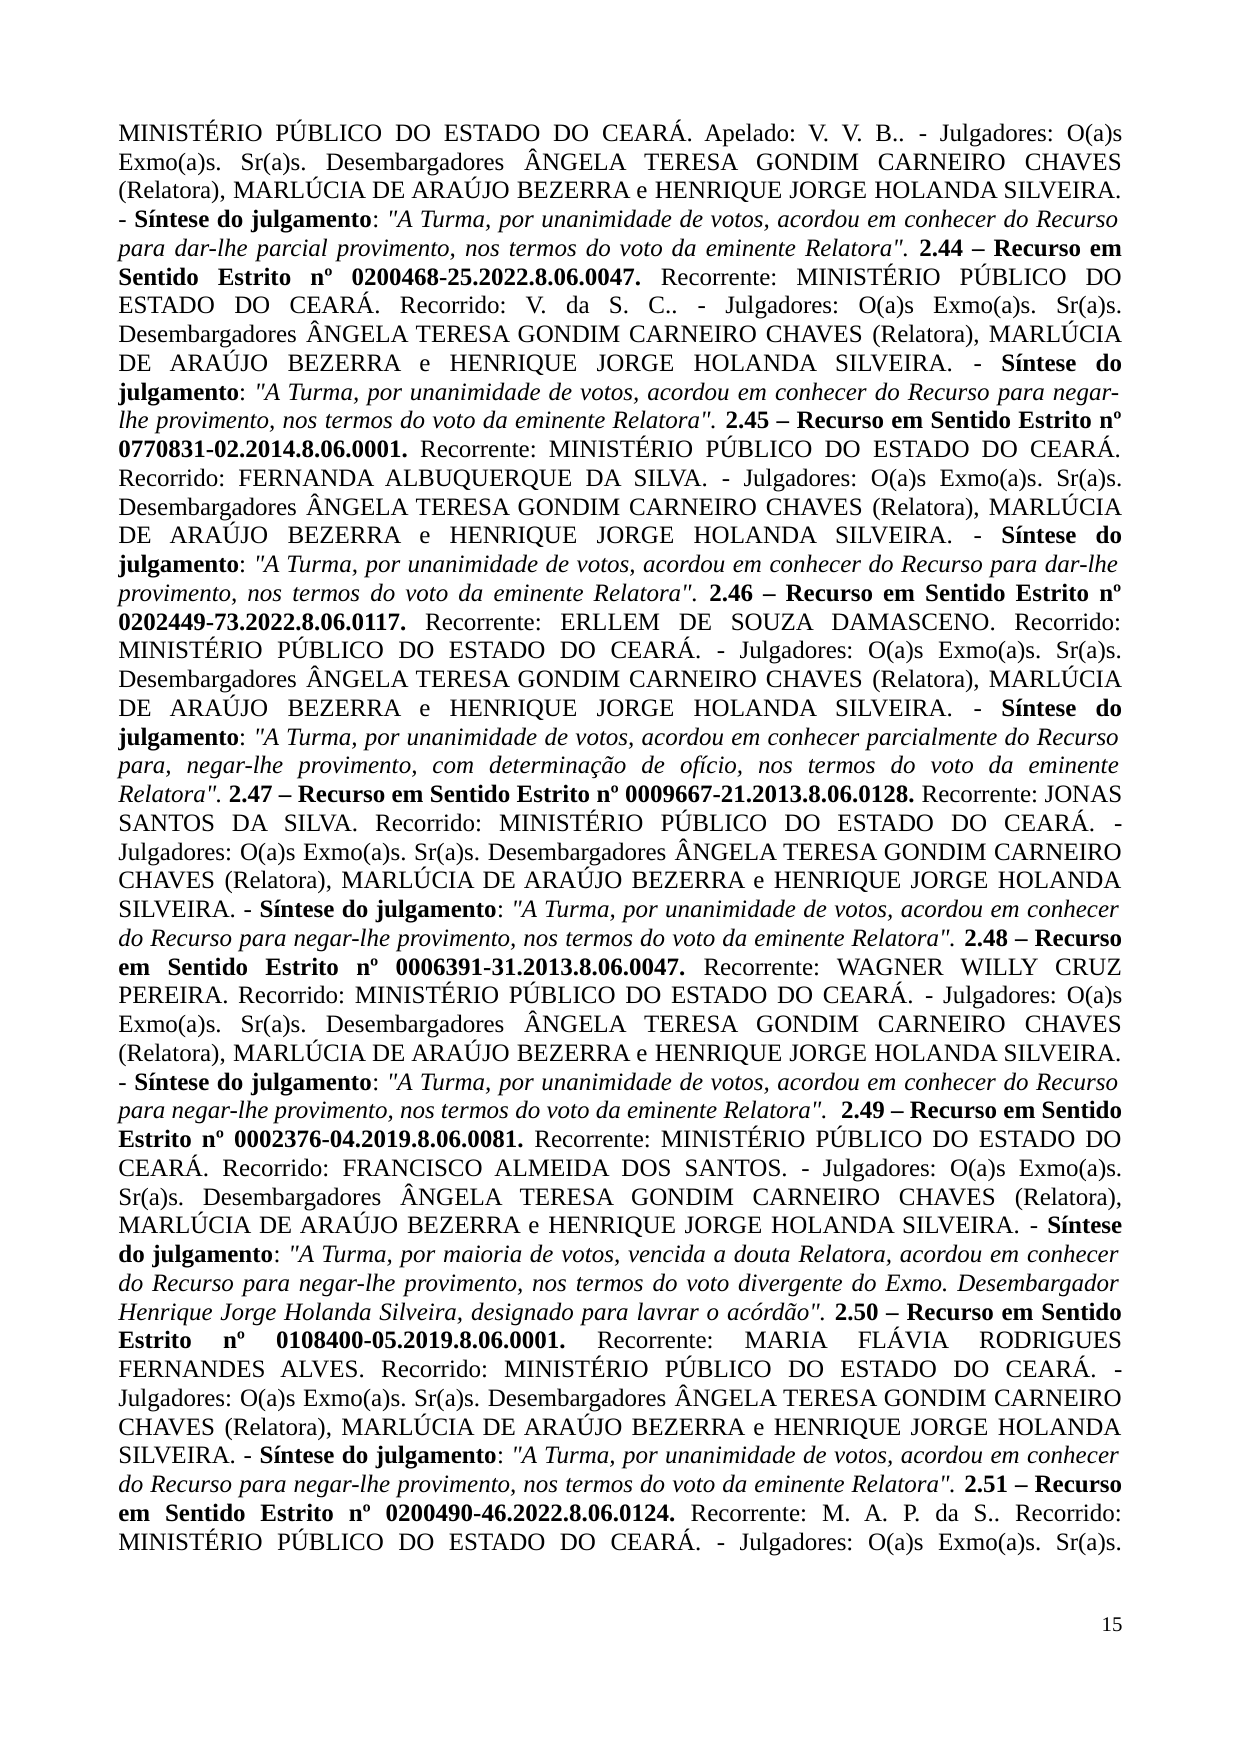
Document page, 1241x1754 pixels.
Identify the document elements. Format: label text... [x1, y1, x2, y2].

text MINISTÉRIO PÚBLICO DO ESTADO DO CEARÁ. Apelado: V. V. B.. - Julgadores: O(a)s Exmo(a)s. Sr(a)s. Desembargadores ÂNGELA TERESA GONDIM CARNEIRO CHAVES (Relatora), MARLÚCIA DE ARAÚJO BEZERRA e HENRIQUE JORGE HOLANDA SILVEIRA. - Síntese do julgamento: "A Turma, por unanimidade de votos, acordou em conhecer do Recurso para dar-lhe parcial provimento, nos termos do voto da eminente Relatora". 2.44 – Recurso em Sentido Estrito nº 0200468-25.2022.8.06.0047. Recorrente: MINISTÉRIO PÚBLICO DO ESTADO DO CEARÁ. Recorrido: V. da S. C.. - Julgadores: O(a)s Exmo(a)s. Sr(a)s. Desembargadores ÂNGELA TERESA GONDIM CARNEIRO CHAVES (Relatora), MARLÚCIA DE ARAÚJO BEZERRA e HENRIQUE JORGE HOLANDA SILVEIRA. - Síntese do julgamento: "A Turma, por unanimidade de votos, acordou em conhecer do Recurso para negar-lhe provimento, nos termos do voto da eminente Relatora". 2.45 – Recurso em Sentido Estrito nº 0770831-02.2014.8.06.0001. Recorrente: MINISTÉRIO PÚBLICO DO ESTADO DO CEARÁ. Recorrido: FERNANDA ALBUQUERQUE DA SILVA. - Julgadores: O(a)s Exmo(a)s. Sr(a)s. Desembargadores ÂNGELA TERESA GONDIM CARNEIRO CHAVES (Relatora), MARLÚCIA DE ARAÚJO BEZERRA e HENRIQUE JORGE HOLANDA SILVEIRA. - Síntese do julgamento: "A Turma, por unanimidade de votos, acordou em conhecer do Recurso para dar-lhe provimento, nos termos do voto da eminente Relatora". 2.46 – Recurso em Sentido Estrito nº 0202449-73.2022.8.06.0117. Recorrente: ERLLEM DE SOUZA DAMASCENO. Recorrido: MINISTÉRIO PÚBLICO DO ESTADO DO CEARÁ. - Julgadores: O(a)s Exmo(a)s. Sr(a)s. Desembargadores ÂNGELA TERESA GONDIM CARNEIRO CHAVES (Relatora), MARLÚCIA DE ARAÚJO BEZERRA e HENRIQUE JORGE HOLANDA SILVEIRA. - Síntese do julgamento: "A Turma, por unanimidade de votos, acordou em conhecer parcialmente do Recurso para, negar-lhe provimento, com determinação de ofício, nos termos do voto da eminente Relatora". 2.47 – Recurso em Sentido Estrito nº 0009667-21.2013.8.06.0128. Recorrente: JONAS SANTOS DA SILVA. Recorrido: MINISTÉRIO PÚBLICO DO ESTADO DO CEARÁ. - Julgadores: O(a)s Exmo(a)s. Sr(a)s. Desembargadores ÂNGELA TERESA GONDIM CARNEIRO CHAVES (Relatora), MARLÚCIA DE ARAÚJO BEZERRA e HENRIQUE JORGE HOLANDA SILVEIRA. - Síntese do julgamento: "A Turma, por unanimidade de votos, acordou em conhecer do Recurso para negar-lhe provimento, nos termos do voto da eminente Relatora". 2.48 – Recurso em Sentido Estrito nº 0006391-31.2013.8.06.0047. Recorrente: WAGNER WILLY CRUZ PEREIRA. Recorrido: MINISTÉRIO PÚBLICO DO ESTADO DO CEARÁ. - Julgadores: O(a)s Exmo(a)s. Sr(a)s. Desembargadores ÂNGELA TERESA GONDIM CARNEIRO CHAVES (Relatora), MARLÚCIA DE ARAÚJO BEZERRA e HENRIQUE JORGE HOLANDA SILVEIRA. - Síntese do julgamento: "A Turma, por unanimidade de votos, acordou em conhecer do Recurso para negar-lhe provimento, nos termos do voto da eminente Relatora". 2.49 – Recurso em Sentido Estrito nº 0002376-04.2019.8.06.0081. Recorrente: MINISTÉRIO PÚBLICO DO ESTADO DO CEARÁ. Recorrido: FRANCISCO ALMEIDA DOS SANTOS. - Julgadores: O(a)s Exmo(a)s. Sr(a)s. Desembargadores ÂNGELA TERESA GONDIM CARNEIRO CHAVES (Relatora), MARLÚCIA DE ARAÚJO BEZERRA e HENRIQUE JORGE HOLANDA SILVEIRA. - Síntese do julgamento: "A Turma, por maioria de votos, vencida a douta Relatora, acordou em conhecer do Recurso para negar-lhe provimento, nos termos do voto divergente do Exmo. Desembargador Henrique Jorge Holanda Silveira, designado para lavrar o acórdão". 2.50 – Recurso em Sentido Estrito nº 0108400-05.2019.8.06.0001. Recorrente: MARIA FLÁVIA RODRIGUES FERNANDES ALVES. Recorrido: MINISTÉRIO PÚBLICO DO ESTADO DO CEARÁ. - Julgadores: O(a)s Exmo(a)s. Sr(a)s. Desembargadores ÂNGELA TERESA GONDIM CARNEIRO CHAVES (Relatora), MARLÚCIA DE ARAÚJO BEZERRA e HENRIQUE JORGE HOLANDA SILVEIRA. - Síntese do julgamento: "A Turma, por unanimidade de votos, acordou em conhecer do Recurso para negar-lhe provimento, nos termos do voto da eminente Relatora". 2.51 – Recurso em Sentido Estrito nº 0200490-46.2022.8.06.0124. Recorrente: M. A. P. da S.. Recorrido: MINISTÉRIO PÚBLICO DO ESTADO DO CEARÁ. - Julgadores: O(a)s Exmo(a)s. Sr(a)s. [118, 118, 1122, 1556]
